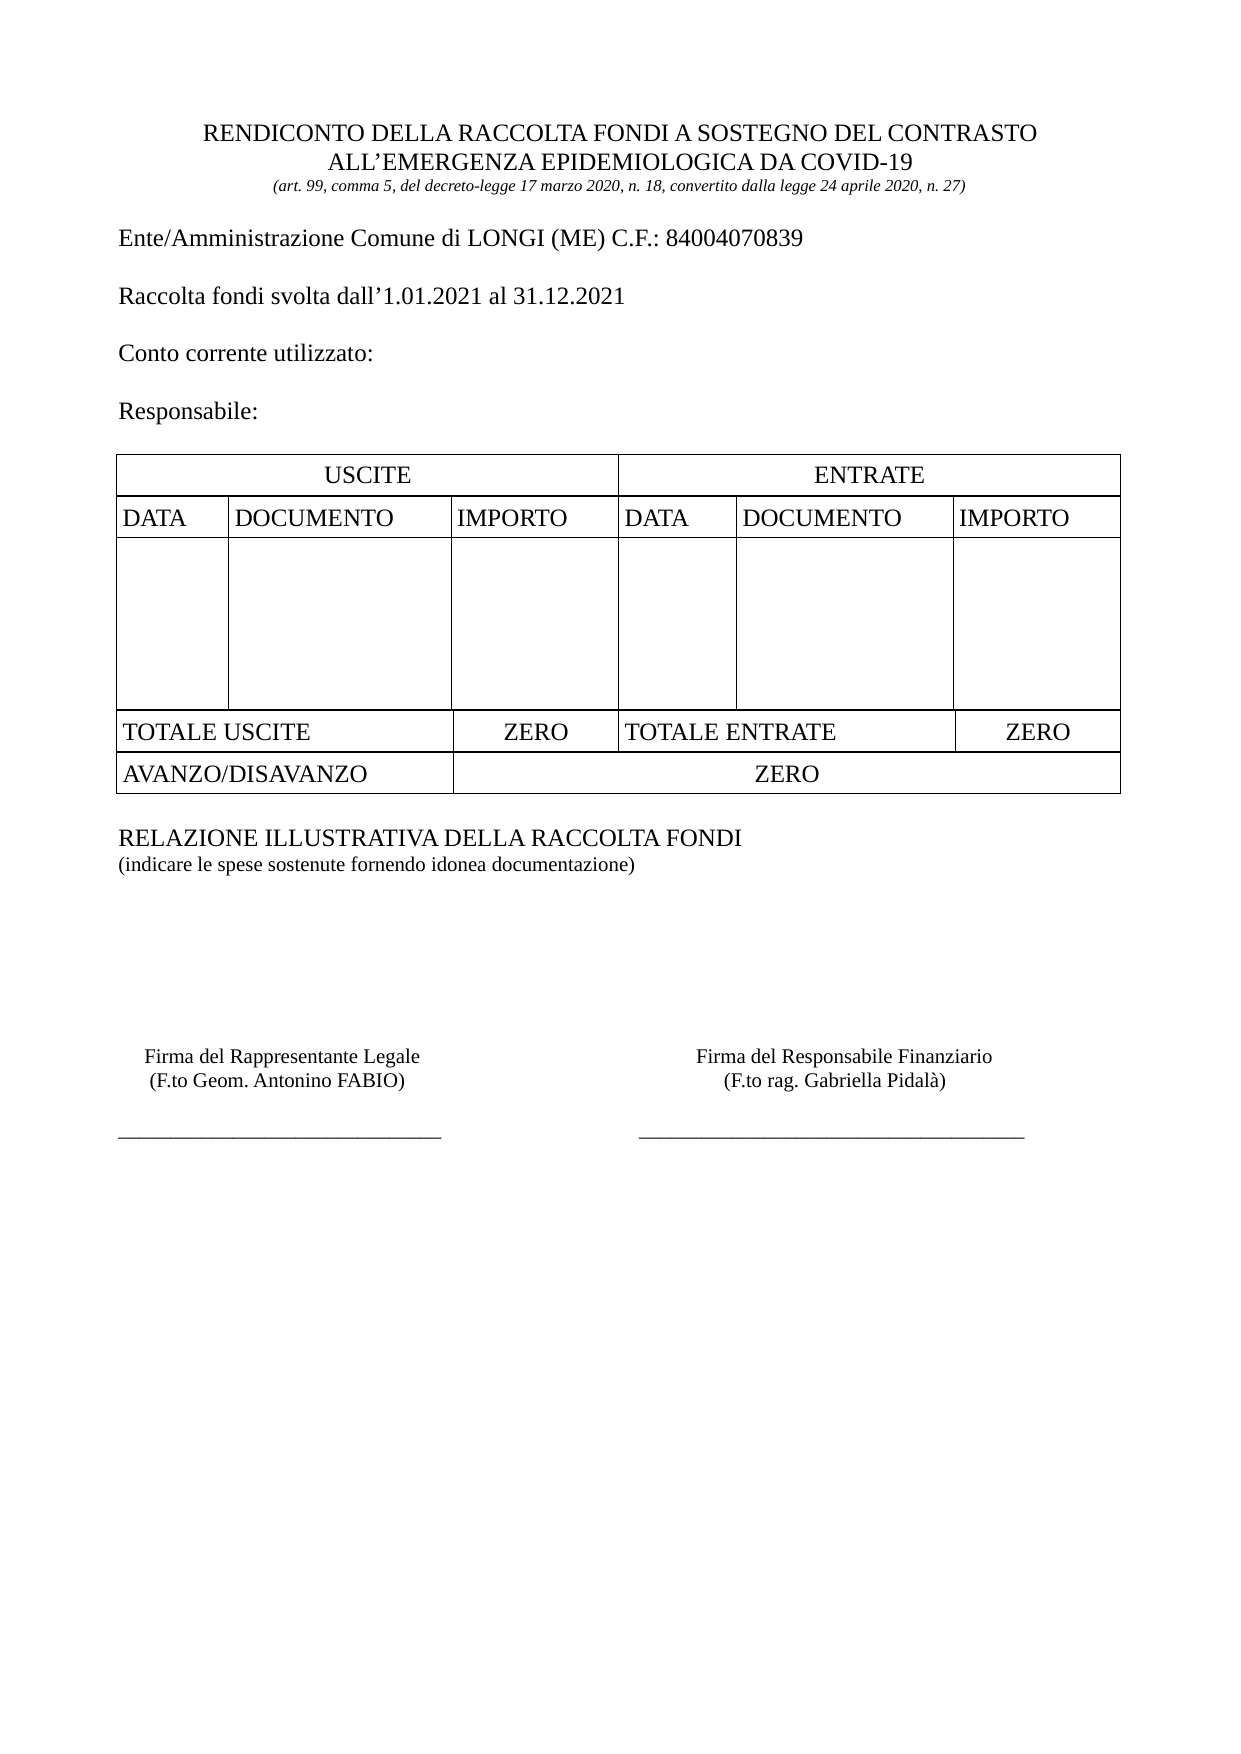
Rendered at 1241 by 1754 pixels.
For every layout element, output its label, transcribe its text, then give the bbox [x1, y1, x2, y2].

table_header DOCUMENTO [229, 497, 451, 537]
table_header IMPORTO [954, 497, 1120, 537]
table_cell [954, 538, 1120, 709]
table_header ZERO [956, 711, 1120, 751]
table_header IMPORTO [452, 497, 618, 537]
table_cell [117, 538, 228, 709]
table_cell [619, 538, 736, 709]
text (art. 99, comma 5, del decreto-legge 17 marzo 2020, n. 18, convertito dalla legge 24 aprile 2020, n. 27) [118, 176, 1122, 195]
table_header TOTALE USCITE [117, 711, 453, 751]
text _______________________________ _____________________________________ [118, 1117, 1122, 1141]
text (indicare le spese sostenute fornendo idonea documentazione) [118, 852, 1122, 876]
text ALL’EMERGENZA EPIDEMIOLOGICA DA COVID-19 [118, 147, 1122, 176]
table_header DATA [117, 497, 228, 537]
table_header DOCUMENTO [737, 497, 953, 537]
text Firma del Rappresentante Legale Firma del Responsabile Finanziario [118, 1044, 1122, 1068]
text Raccolta fondi svolta dall’1.01.2021 al 31.12.2021 [118, 281, 1122, 310]
table_header ENTRATE [619, 455, 1120, 495]
table_header AVANZO/DISAVANZO [117, 753, 453, 793]
table_cell [229, 538, 451, 709]
table_cell [737, 538, 953, 709]
table_cell [452, 538, 618, 709]
text RENDICONTO DELLA RACCOLTA FONDI A SOSTEGNO DEL CONTRASTO [118, 118, 1122, 147]
text RELAZIONE ILLUSTRATIVA DELLA RACCOLTA FONDI [118, 823, 1122, 852]
text Conto corrente utilizzato: [118, 338, 1122, 367]
text Responsabile: [118, 396, 1122, 425]
text Ente/Amministrazione Comune di LONGI (ME) C.F.: 84004070839 [118, 223, 1122, 252]
table_header TOTALE ENTRATE [619, 711, 955, 751]
table_header ZERO [454, 711, 618, 751]
text (F.to Geom. Antonino FABIO) (F.to rag. Gabriella Pidalà) [118, 1068, 1122, 1092]
table_header USCITE [117, 455, 618, 495]
table_header ZERO [454, 753, 1120, 793]
table_header DATA [619, 497, 736, 537]
